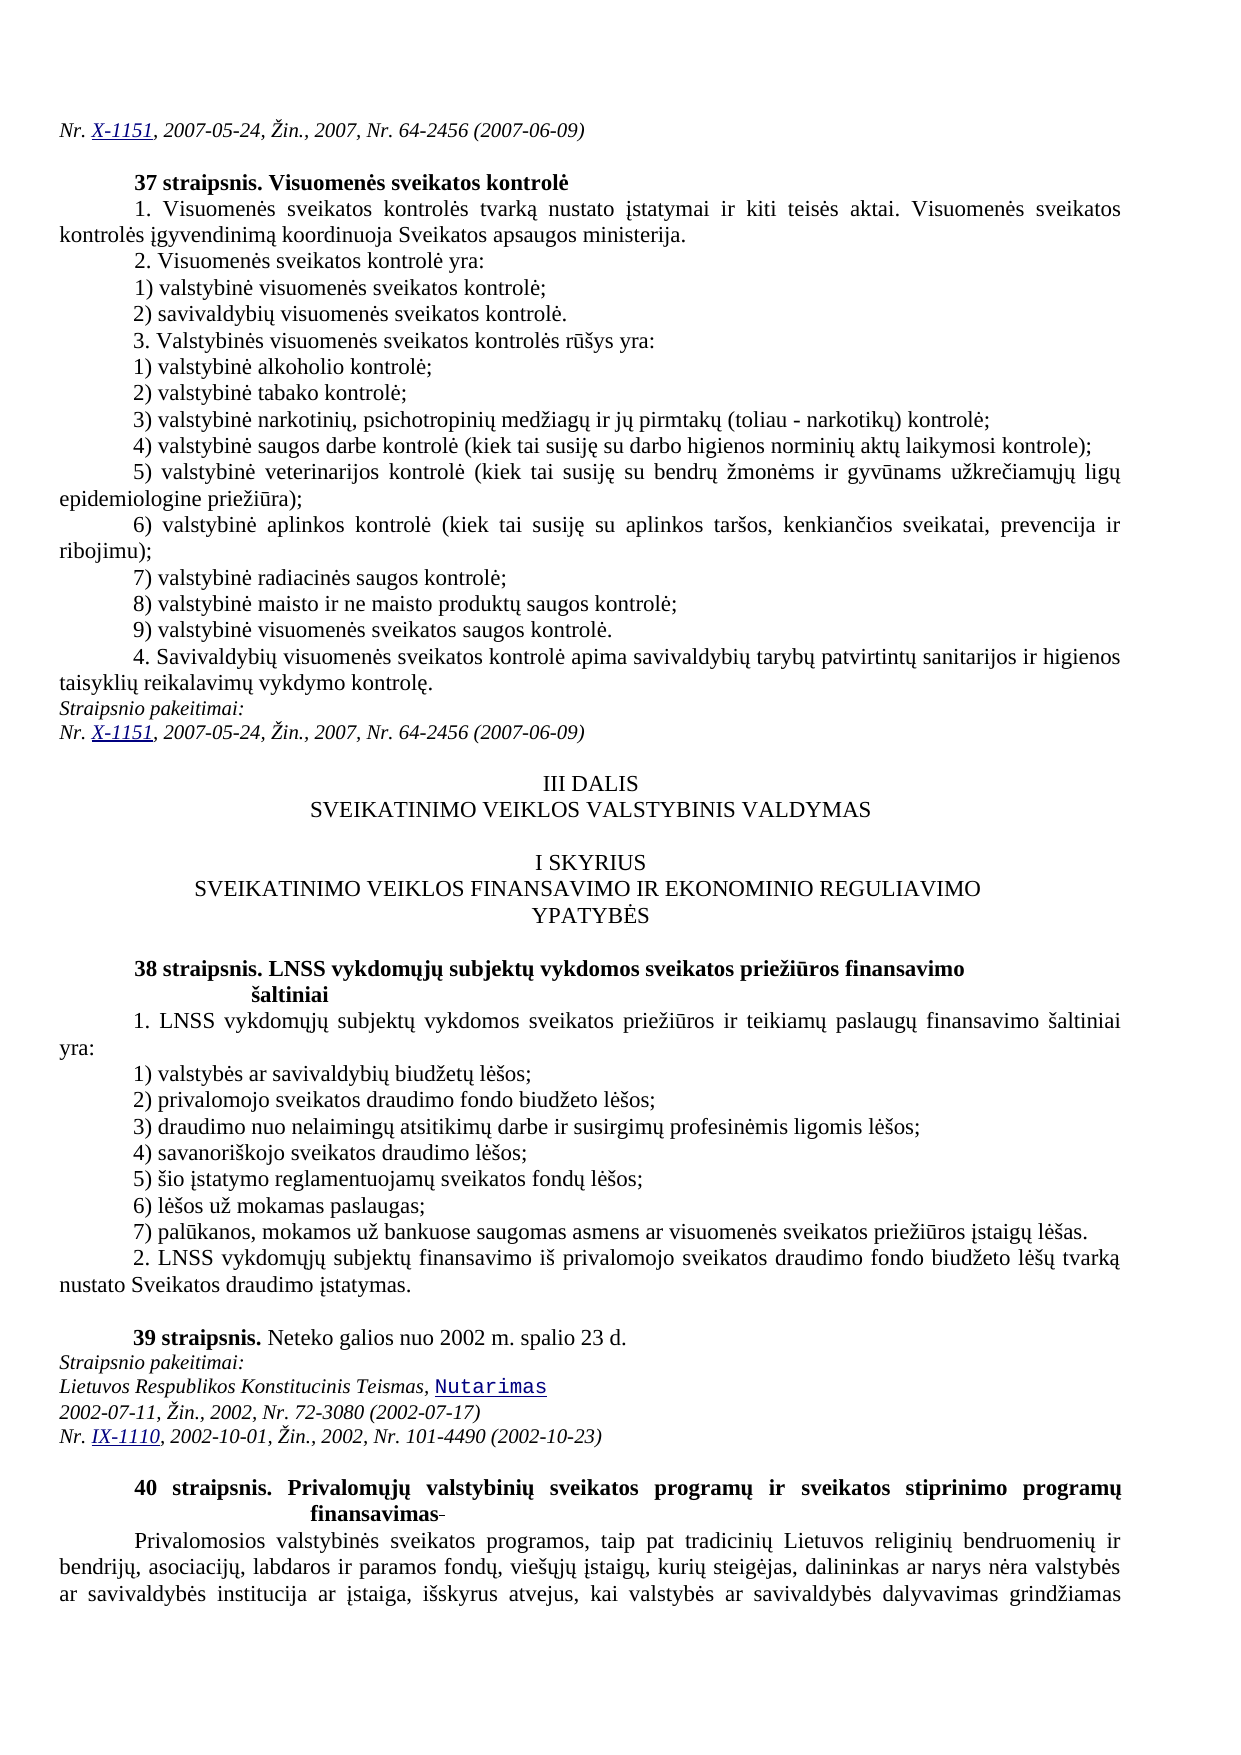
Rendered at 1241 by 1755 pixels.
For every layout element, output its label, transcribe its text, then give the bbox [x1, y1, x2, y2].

text 3. Valstybinės visuomenės sveikatos kontrolės rūšys yra: [59, 327, 1122, 353]
text 7) valstybinė radiacinės saugos kontrolė; [59, 564, 1122, 590]
text 7) palūkanos, mokamos už bankuose saugomas asmens ar visuomenės sveikatos priežiūros įstaigų lėšas. [59, 1218, 1122, 1244]
text 2) privalomojo sveikatos draudimo fondo biudžeto lėšos; [59, 1086, 1122, 1113]
text 2. LNSS vykdomųjų subjektų finansavimo iš privalomojo sveikatos draudimo fondo biudžeto lėšų tvarką nustato Sveikatos draudimo įstatymas. [59, 1244, 1122, 1297]
text III DALIS [59, 770, 1122, 796]
text Privalomosios valstybinės sveikatos programos, taip pat tradicinių Lietuvos religinių bendruomenių ir bendrijų, asociacijų, labdaros ir paramos fondų, viešųjų įstaigų, kurių steigėjas, dalininkas ar narys nėra valstybės ar savivaldybės institucija ar įstaiga, išskyrus atvejus, kai valstybės ar savivaldybės dalyvavimas grindžiamas [59, 1527, 1122, 1606]
text 3) draudimo nuo nelaimingų atsitikimų darbe ir susirgimų profesinėmis ligomis lėšos; [59, 1113, 1122, 1139]
text Nr. X-1151, 2007-05-24, Žin., 2007, Nr. 64-2456 (2007-06-09) [59, 720, 1122, 744]
text SVEIKATINIMO VEIKLOS FINANSAVIMO IR EKONOMINIO REGULIAVIMO [59, 876, 1122, 902]
text 5) šio įstatymo reglamentuojamų sveikatos fondų lėšos; [59, 1165, 1122, 1192]
text 3) valstybinė narkotinių, psichotropinių medžiagų ir jų pirmtakų (toliau - narkotikų) kontrolė; [59, 406, 1122, 432]
text 1. LNSS vykdomųjų subjektų vykdomos sveikatos priežiūros ir teikiamų paslaugų finansavimo šaltiniai yra: [59, 1007, 1122, 1060]
text YPATYBĖS [59, 902, 1122, 928]
text 40 straipsnis. Privalomųjų valstybinių sveikatos programų ir sveikatos stiprinimo programų finansavimas [134, 1474, 1122, 1527]
text 2. Visuomenės sveikatos kontrolė yra: [59, 248, 1122, 274]
text 4. Savivaldybių visuomenės sveikatos kontrolė apima savivaldybių tarybų patvirtintų sanitarijos ir higienos taisyklių reikalavimų vykdymo kontrolę. [59, 643, 1122, 696]
text I SKYRIUS [59, 849, 1122, 876]
text 2002-07-11, Žin., 2002, Nr. 72-3080 (2002-07-17) [59, 1400, 1122, 1424]
text 39 straipsnis. Neteko galios nuo 2002 m. spalio 23 d. [59, 1323, 1122, 1350]
text 5) valstybinė veterinarijos kontrolė (kiek tai susiję su bendrų žmonėms ir gyvūnams užkrečiamųjų ligų epidemiologine priežiūra); [59, 458, 1122, 511]
text Straipsnio pakeitimai: [59, 696, 1122, 720]
text Nr. IX-1110, 2002-10-01, Žin., 2002, Nr. 101-4490 (2002-10-23) [59, 1424, 1122, 1448]
text 37 straipsnis. Visuomenės sveikatos kontrolė [59, 168, 1122, 195]
text Straipsnio pakeitimai: [59, 1350, 1122, 1374]
text 1) valstybės ar savivaldybių biudžetų lėšos; [59, 1060, 1122, 1086]
text 2) valstybinė tabako kontrolė; [59, 379, 1122, 406]
text 9) valstybinė visuomenės sveikatos saugos kontrolė. [59, 617, 1122, 643]
text Nr. X-1151, 2007-05-24, Žin., 2007, Nr. 64-2456 (2007-06-09) [59, 118, 1122, 142]
text 38 straipsnis. LNSS vykdomųjų subjektų vykdomos sveikatos priežiūros finansavimo [134, 954, 1122, 981]
text 6) lėšos už mokamas paslaugas; [59, 1192, 1122, 1218]
text 1) valstybinė alkoholio kontrolė; [59, 353, 1122, 379]
text 4) savanoriškojo sveikatos draudimo lėšos; [59, 1139, 1122, 1165]
text Lietuvos Respublikos Konstitucinis Teismas, Nutarimas [59, 1374, 1122, 1400]
text 4) valstybinė saugos darbe kontrolė (kiek tai susiję su darbo higienos norminių aktų laikymosi kontrole); [59, 432, 1122, 458]
text 6) valstybinė aplinkos kontrolė (kiek tai susiję su aplinkos taršos, kenkiančios sveikatai, prevencija ir ribojimu); [59, 511, 1122, 564]
text 1) valstybinė visuomenės sveikatos kontrolė; [59, 274, 1122, 300]
text 1. Visuomenės sveikatos kontrolės tvarką nustato įstatymai ir kiti teisės aktai. Visuomenės sveikatos kontrolės įgyvendinimą koordinuoja Sveikatos apsaugos ministerija. [59, 195, 1122, 248]
text 8) valstybinė maisto ir ne maisto produktų saugos kontrolė; [59, 590, 1122, 617]
text SVEIKATINIMO VEIKLOS VALSTYBINIS VALDYMAS [59, 796, 1122, 823]
text šaltiniai [251, 981, 1122, 1007]
text 2) savivaldybių visuomenės sveikatos kontrolė. [59, 300, 1122, 327]
